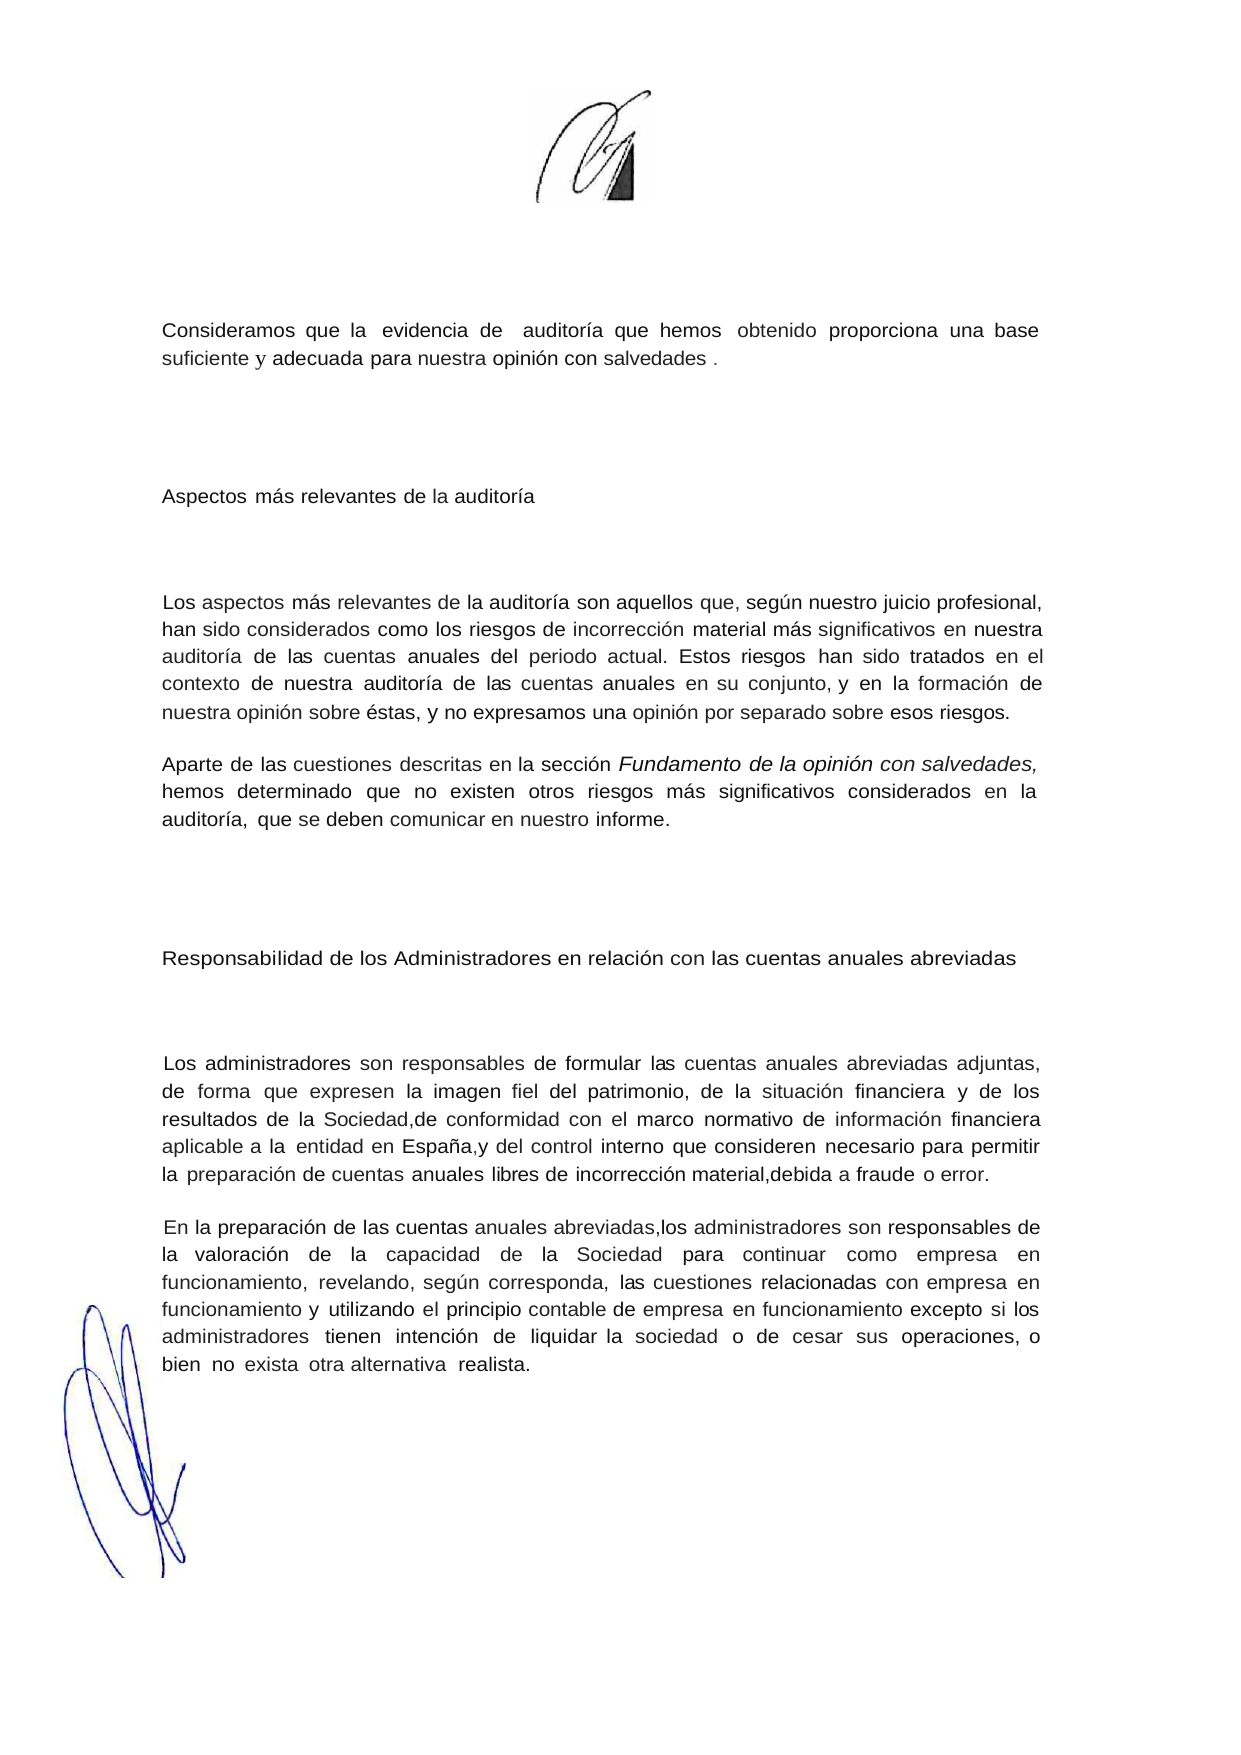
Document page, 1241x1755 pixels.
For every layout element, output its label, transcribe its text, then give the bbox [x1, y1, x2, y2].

text Responsabilidad de los Administradores en relación con las cuentas anuales abreviadas [162, 946, 1066, 969]
text Los aspectos más relevantes de la auditoría son aquellos que, según nuestro juicio profesional, han sido considerados como los riesgos de incorrección material más significativos en nuestra auditoría de las cuentas anuales del periodo actual. Estos riesgos han sido tratados en el contexto de nuestra auditoría de las cuentas anuales en su conjunto, y en la formación de nuestra opinión sobre éstas, y no expresamos una opinión por separado sobre esos riesgos. [162, 591, 1044, 724]
text Los administradores son responsables de formular las cuentas anuales abreviadas adjuntas, de forma que expresen la imagen fiel del patrimonio, de la situación financiera y de los resultados de la Sociedad,de conformidad con el marco normativo de información financiera aplicable a la entidad en España,y del control interno que consideren necesario para permitir la preparación de cuentas anuales libres de incorrección material,debida a fraude o error. [162, 1052, 1041, 1185]
text Aparte de las cuestiones descritas en la sección Fundamento de la opinión con salvedades, hemos determinado que no existen otros riesgos más significativos considerados en la auditoría, que se deben comunicar en nuestro informe. [162, 752, 1039, 830]
text Aspectos más relevantes de la auditoría [162, 485, 1066, 507]
text Consideramos que la evidencia de auditoría que hemos obtenido proporciona una base suficiente y adecuada para nuestra opinión con salvedades . [162, 319, 1040, 370]
text En la preparación de las cuentas anuales abreviadas,los administradores son responsables de la valoración de la capacidad de la Sociedad para continuar como empresa en funcionamiento, revelando, según corresponda, las cuestiones relacionadas con empresa en funcionamiento y utilizando el principio contable de empresa en funcionamiento excepto si los administradores tienen intención de liquidar la sociedad o de cesar sus operaciones, o bien no exista otra alternativa realista. [162, 1216, 1041, 1375]
